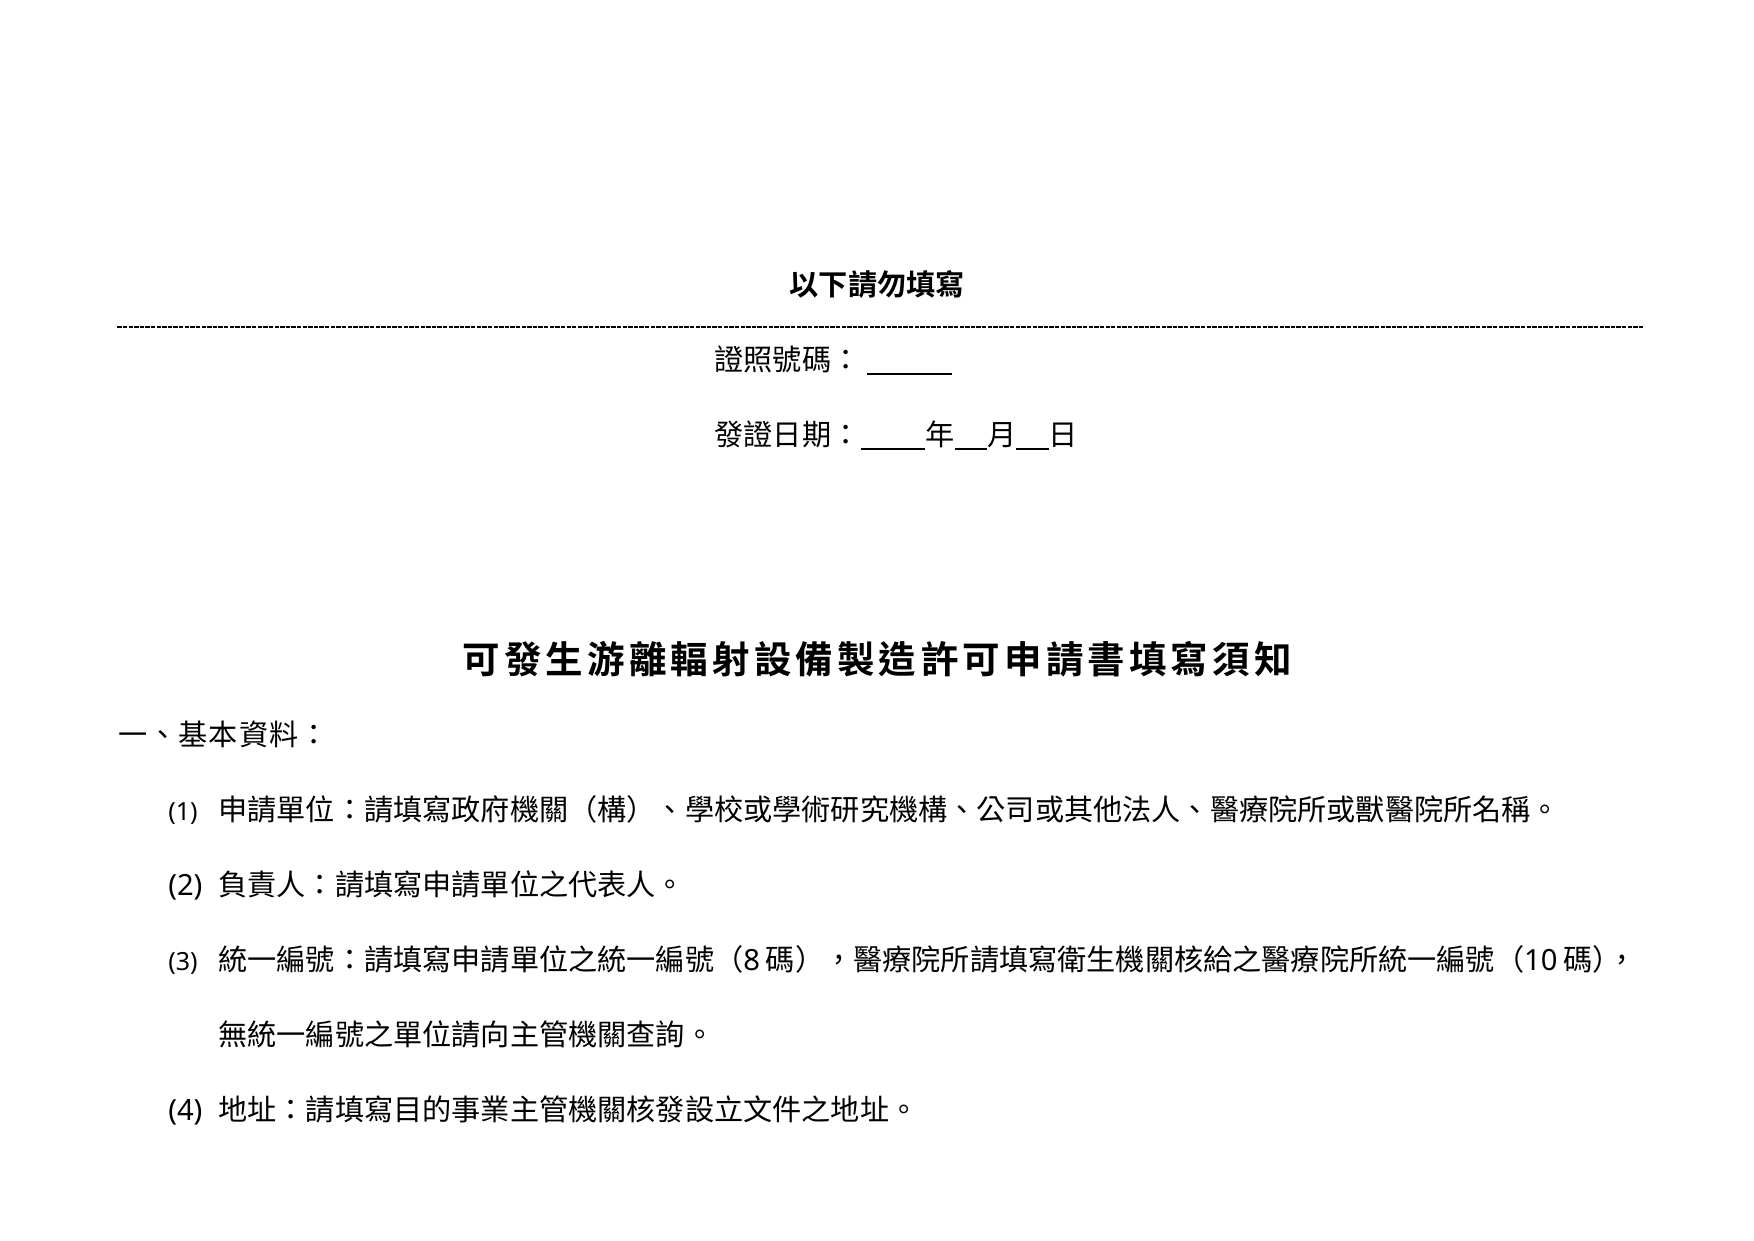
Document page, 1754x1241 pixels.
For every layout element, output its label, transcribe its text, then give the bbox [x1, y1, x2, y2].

list 統一編號：請填寫申請單位之統一編號（8碼），醫療院所請填寫衛生機關核給之醫療院所統一編號（10碼），無統一編號之單位請向主管機關查詢。 [168, 920, 1636, 1070]
text 一、基本資料： [118, 695, 1636, 770]
text 可發生游離輻射設備製造許可申請書填寫須知 [118, 620, 1636, 695]
text 證照號碼： [118, 320, 1636, 395]
list 申請單位：請填寫政府機關（構）、學校或學術研究機構、公司或其他法人、醫療院所或獸醫院所名稱。 [168, 770, 1636, 845]
list 負責人：請填寫申請單位之代表人。 [168, 845, 1636, 920]
list 地址：請填寫目的事業主管機關核發設立文件之地址。 [168, 1070, 1636, 1145]
text 發證日期： 年 月 日 [118, 395, 1636, 470]
text 以下請勿填寫 [118, 245, 1636, 320]
